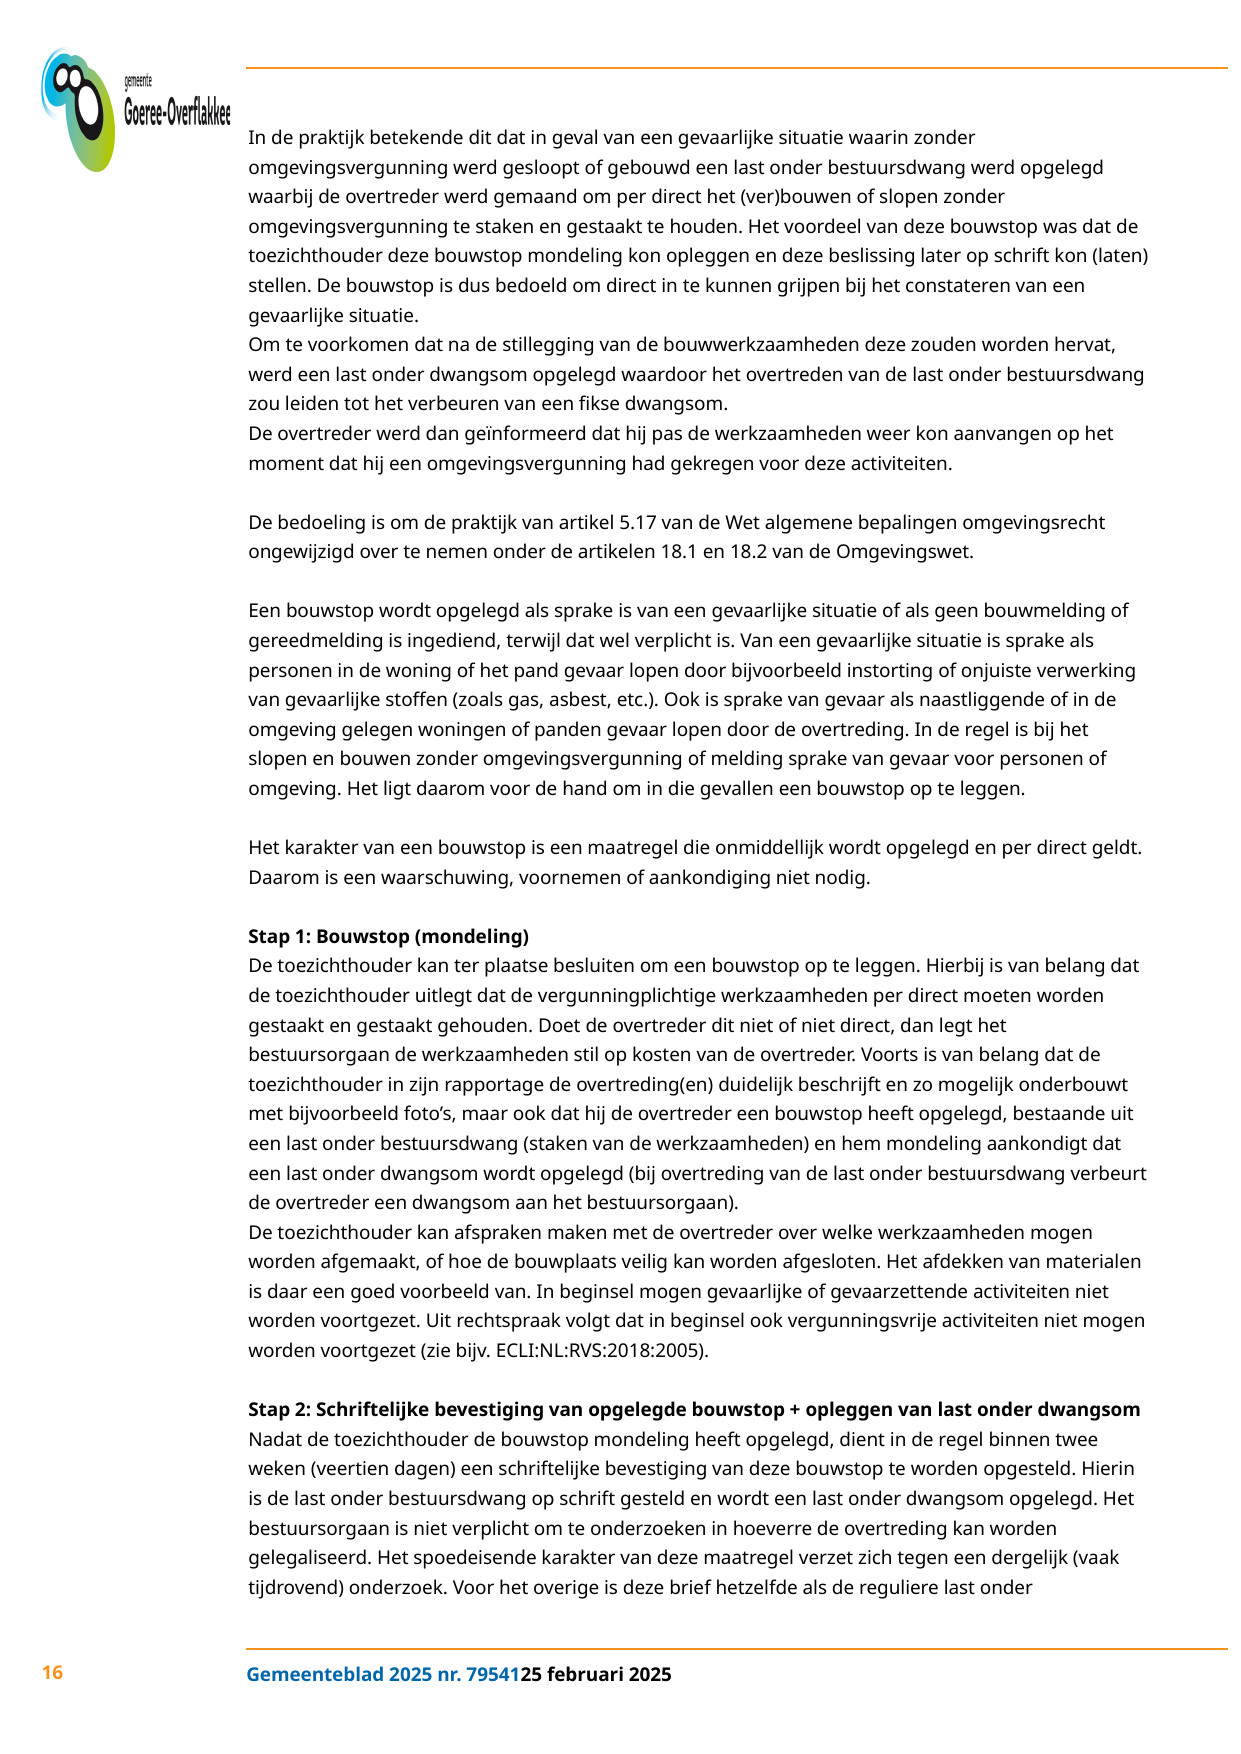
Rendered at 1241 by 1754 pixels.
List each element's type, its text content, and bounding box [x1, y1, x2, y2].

picture [41, 47, 231, 172]
text Stap 1: Bouwstop (mondeling) [248, 923, 1152, 949]
text Het karakter van een bouwstop is een maatregel die onmiddellijk wordt opgelegd en per direct geldt. Daarom is een waarschuwing, voornemen of aankondiging niet nodig. [248, 834, 1152, 890]
text De overtreder werd dan geïnformeerd dat hij pas de werkzaamheden weer kon aanvangen op het moment dat hij een omgevingsvergunning had gekregen voor deze activiteiten. [248, 420, 1152, 476]
text Om te voorkomen dat na de stillegging van de bouwwerkzaamheden deze zouden worden hervat, werd een last onder dwangsom opgelegd waardoor het overtreden van de last onder bestuursdwang zou leiden tot het verbeuren van een fikse dwangsom. [248, 331, 1152, 416]
text In de praktijk betekende dit dat in geval van een gevaarlijke situatie waarin zonder omgevingsvergunning werd gesloopt of gebouwd een last onder bestuursdwang werd opgelegd waarbij de overtreder werd gemaand om per direct het (ver)bouwen of slopen zonder omgevingsvergunning te staken en gestaakt te houden. Het voordeel van deze bouwstop was dat de toezichthouder deze bouwstop mondeling kon opleggen en deze beslissing later op schrift kon (laten) stellen. De bouwstop is dus bedoeld om direct in te kunnen grijpen bij het constateren van een gevaarlijke situatie. [248, 124, 1152, 328]
text De bedoeling is om de praktijk van artikel 5.17 van de Wet algemene bepalingen omgevingsrecht ongewijzigd over te nemen onder de artikelen 18.1 en 18.2 van de Omgevingswet. [248, 509, 1152, 564]
text Nadat de toezichthouder de bouwstop mondeling heeft opgelegd, dient in de regel binnen twee weken (veertien dagen) een schriftelijke bevestiging van deze bouwstop te worden opgesteld. Hierin is de last onder bestuursdwang op schrift gesteld en wordt een last onder dwangsom opgelegd. Het bestuursorgaan is niet verplicht om te onderzoeken in hoeverre de overtreding kan worden gelegaliseerd. Het spoedeisende karakter van deze maatregel verzet zich tegen een dergelijk (vaak tijdrovend) onderzoek. Voor het overige is deze brief hetzelfde als de reguliere last onder [248, 1426, 1152, 1600]
text Een bouwstop wordt opgelegd als sprake is van een gevaarlijke situatie of als geen bouwmelding of gereedmelding is ingediend, terwijl dat wel verplicht is. Van een gevaarlijke situatie is sprake als personen in de woning of het pand gevaar lopen door bijvoorbeeld instorting of onjuiste verwerking van gevaarlijke stoffen (zoals gas, asbest, etc.). Ook is sprake van gevaar als naastliggende of in de omgeving gelegen woningen of panden gevaar lopen door de overtreding. In de regel is bij het slopen en bouwen zonder omgevingsvergunning of melding sprake van gevaar voor personen of omgeving. Het ligt daarom voor de hand om in die gevallen een bouwstop op te leggen. [248, 598, 1152, 801]
text Stap 2: Schriftelijke bevestiging van opgelegde bouwstop + opleggen van last onder dwangsom [248, 1396, 1152, 1422]
text De toezichthouder kan ter plaatse besluiten om een bouwstop op te leggen. Hierbij is van belang dat de toezichthouder uitlegt dat de vergunningplichtige werkzaamheden per direct moeten worden gestaakt en gestaakt gehouden. Doet de overtreder dit niet of niet direct, dan legt het bestuursorgaan de werkzaamheden stil op kosten van de overtreder. Voorts is van belang dat de toezichthouder in zijn rapportage de overtreding(en) duidelijk beschrijft en zo mogelijk onderbouwt met bijvoorbeeld foto’s, maar ook dat hij de overtreder een bouwstop heeft opgelegd, bestaande uit een last onder bestuursdwang (staken van de werkzaamheden) en hem mondeling aankondigt dat een last onder dwangsom wordt opgelegd (bij overtreding van de last onder bestuursdwang verbeurt de overtreder een dwangsom aan het bestuursorgaan). [248, 953, 1152, 1215]
text De toezichthouder kan afspraken maken met de overtreder over welke werkzaamheden mogen worden afgemaakt, of hoe de bouwplaats veilig kan worden afgesloten. Het afdekken van materialen is daar een goed voorbeeld van. In beginsel mogen gevaarlijke of gevaarzettende activiteiten niet worden voortgezet. Uit rechtspraak volgt dat in beginsel ook vergunningsvrije activiteiten niet mogen worden voortgezet (zie bijv. ECLI:NL:RVS:2018:2005). [248, 1219, 1152, 1363]
